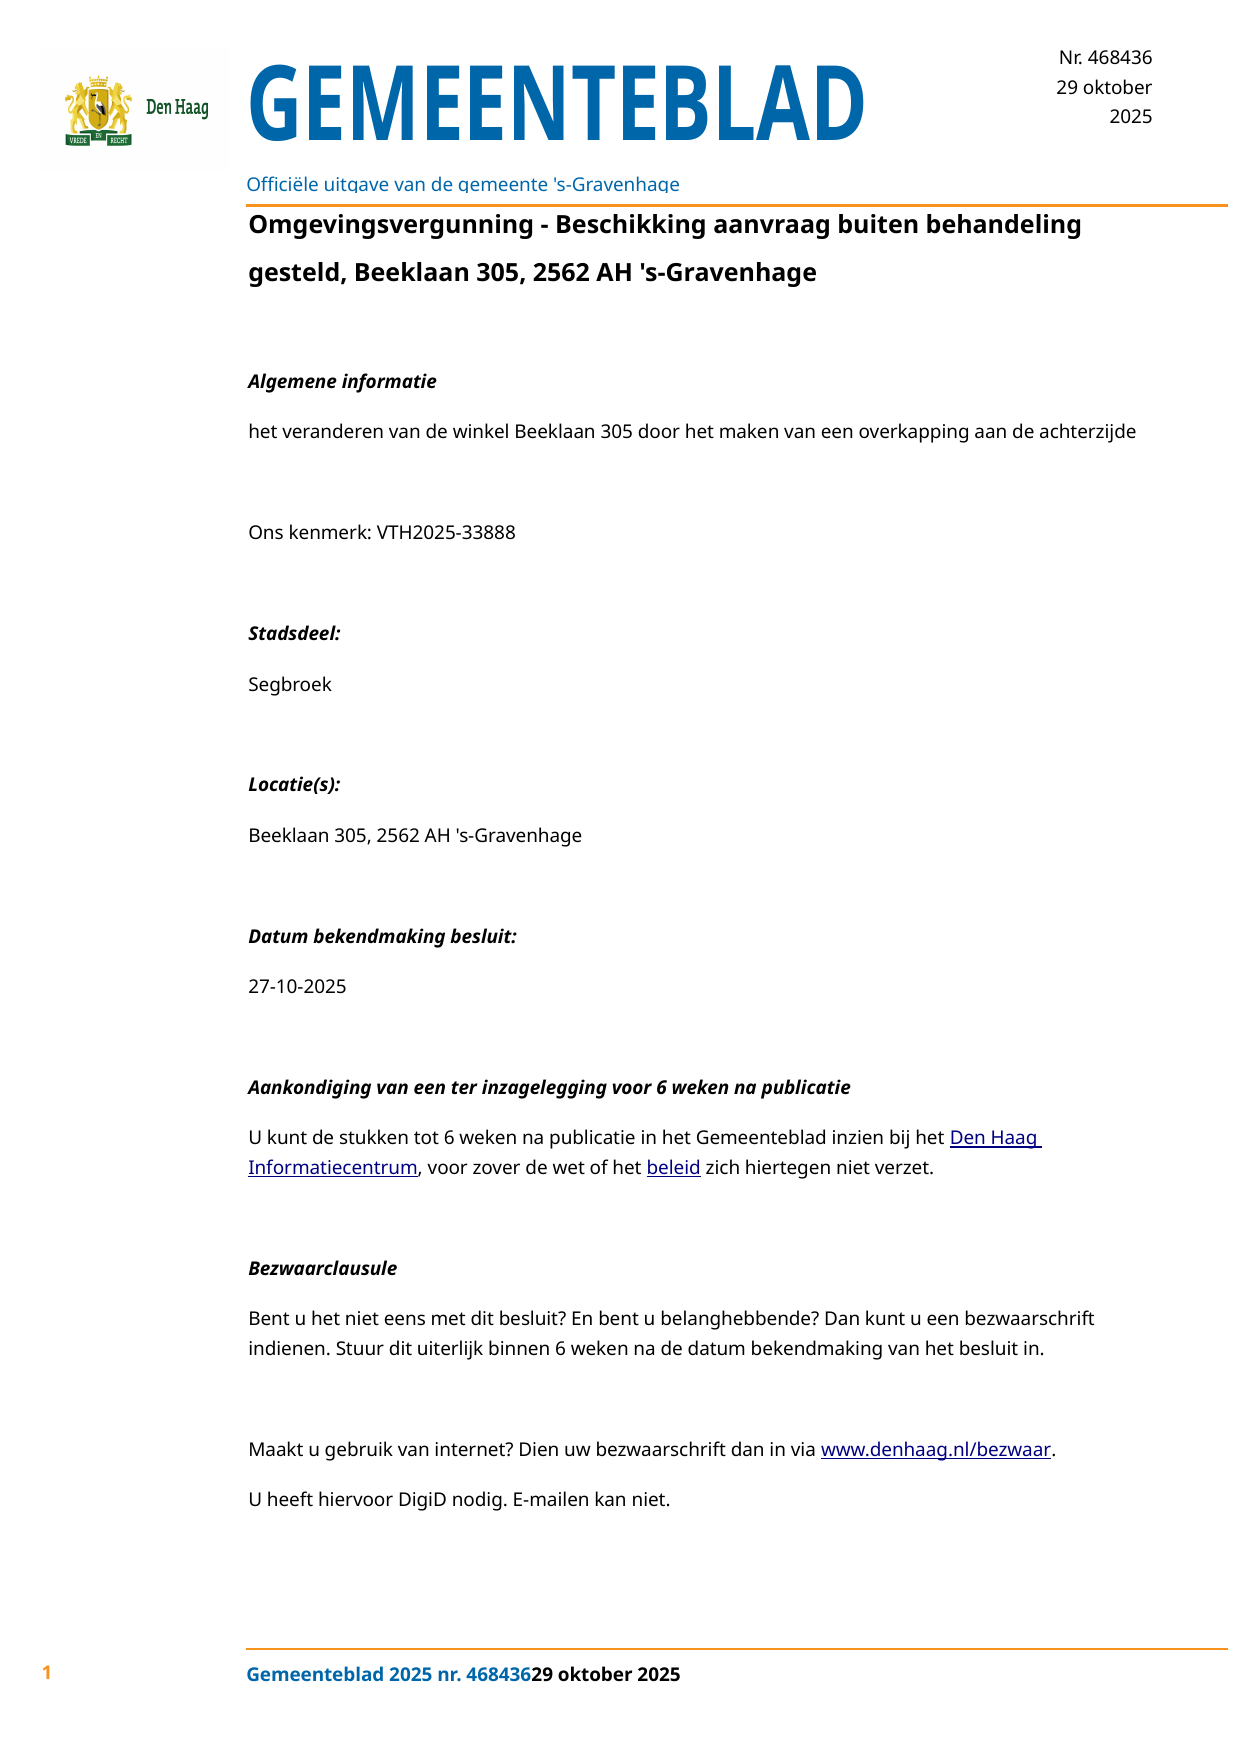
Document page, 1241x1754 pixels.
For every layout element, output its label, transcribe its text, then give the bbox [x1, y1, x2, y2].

text Segbroek [248, 671, 1152, 697]
text Bent u het niet eens met dit besluit? En bent u belanghebbende? Dan kunt u een bezwaarschrift indienen. Stuur dit uiterlijk binnen 6 weken na de datum bekendmaking van het besluit in. [248, 1305, 1152, 1361]
text Datum bekendmaking besluit: [248, 923, 1152, 949]
text Algemene informatie [248, 368, 1152, 394]
text Beeklaan 305, 2562 AH 's-Gravenhage [248, 822, 1152, 848]
text Bezwaarclausule [248, 1255, 1152, 1281]
text Ons kenmerk: VTH2025-33888 [248, 519, 1152, 545]
text Locatie(s): [248, 772, 1152, 797]
picture [41, 47, 231, 172]
text 27-10-2025 [248, 973, 1152, 999]
text Stadsdeel: [248, 620, 1152, 646]
text Aankondiging van een ter inzagelegging voor 6 weken na publicatie [248, 1074, 1152, 1100]
text Omgevingsvergunning - Beschikking aanvraag buiten behandeling gesteld, Beeklaan 305, 2562 AH 's-Gravenhage [248, 207, 1152, 288]
text het veranderen van de winkel Beeklaan 305 door het maken van een overkapping aan de achterzijde [248, 419, 1152, 444]
text Maakt u gebruik van internet? Dien uw bezwaarschrift dan in via www.denhaag.nl/bezwaar. [248, 1436, 1152, 1462]
text U heeft hiervoor DigiD nodig. E-mailen kan niet. [248, 1486, 1152, 1512]
text U kunt de stukken tot 6 weken na publicatie in het Gemeenteblad inzien bij het Den Haag Informatiecentrum, voor zover de wet of het beleid zich hiertegen niet verzet. [248, 1124, 1152, 1180]
